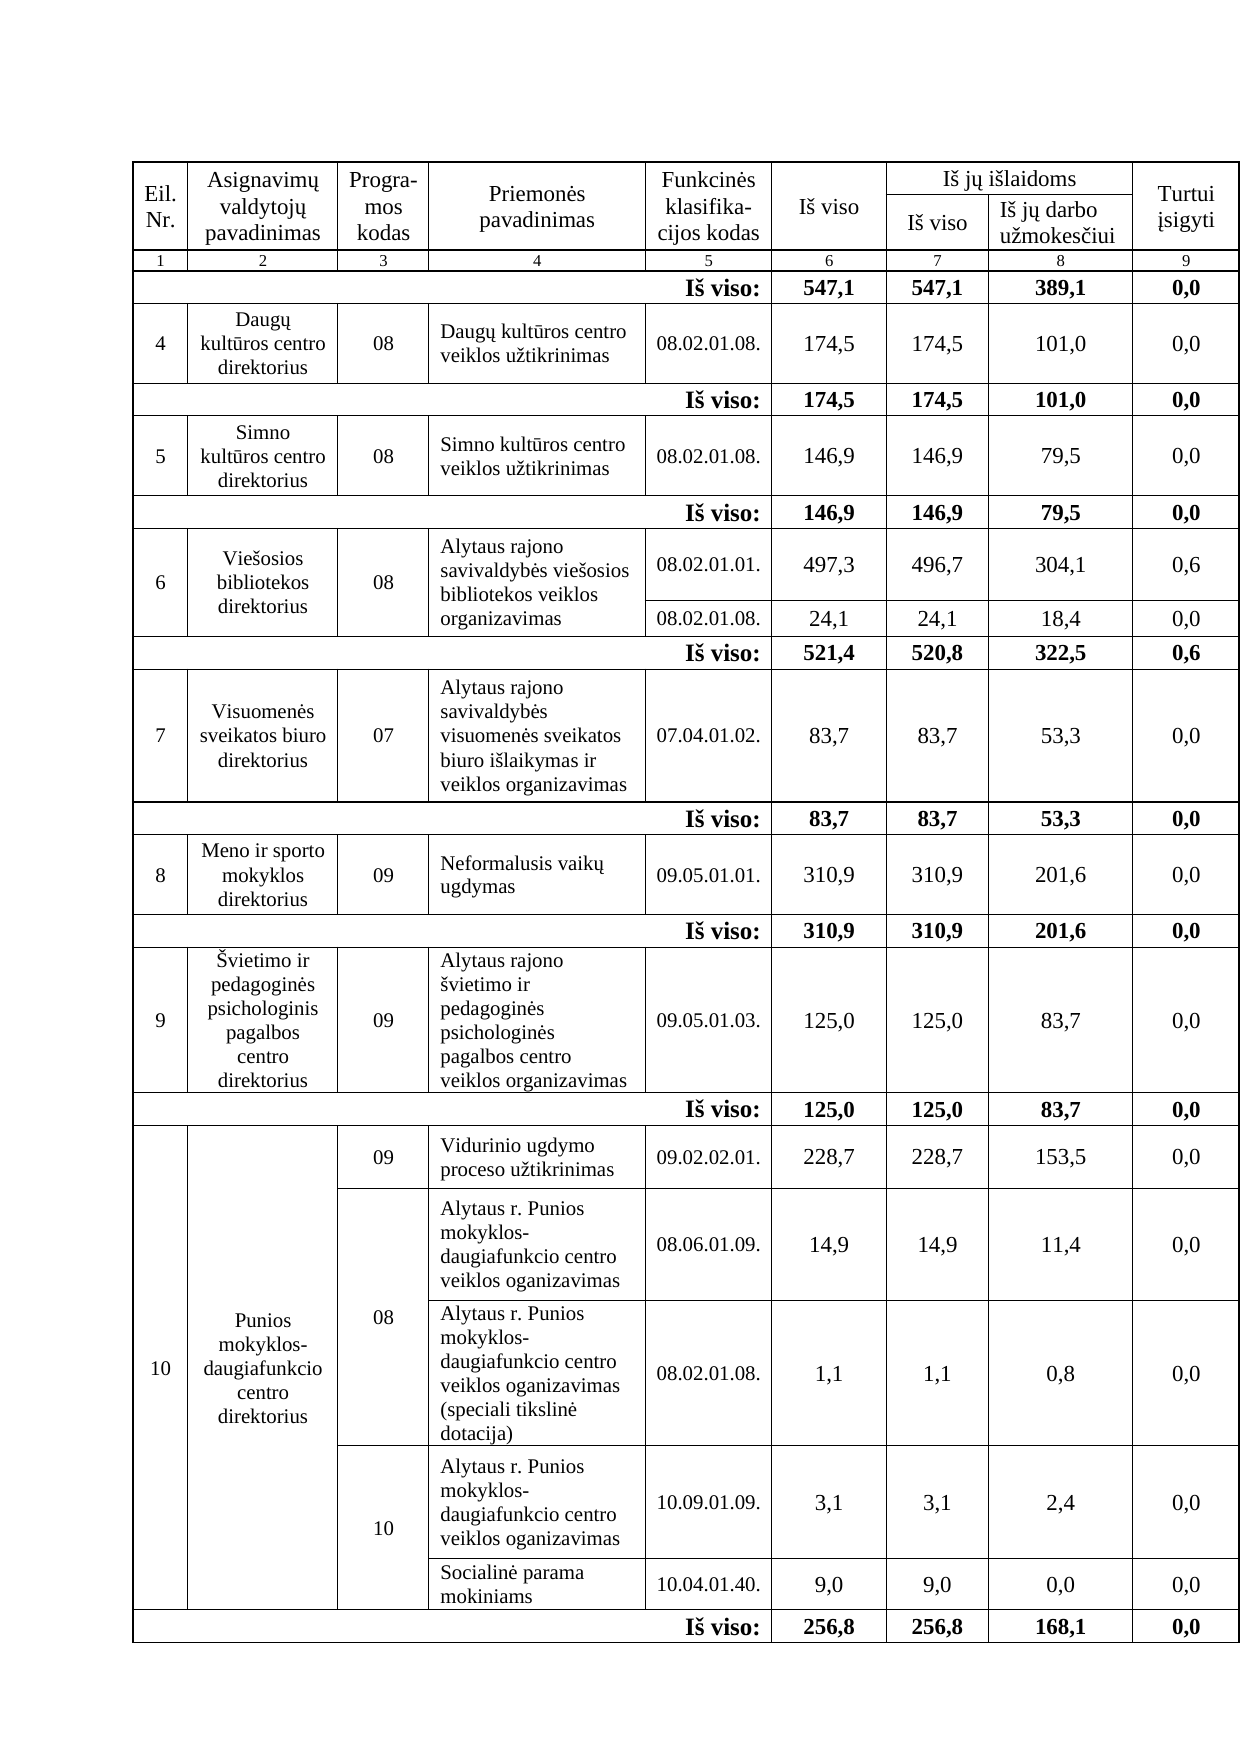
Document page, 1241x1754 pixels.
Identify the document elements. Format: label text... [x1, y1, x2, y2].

table_cell Iš viso: [134, 803, 771, 834]
table_cell 09.05.01.03. [646, 948, 771, 1092]
table_cell Visuomenės sveikatos biuro direktorius [188, 670, 337, 801]
table_cell 0,0 [1133, 670, 1238, 801]
table_cell 53,3 [989, 803, 1132, 834]
table_cell 24,1 [887, 601, 988, 636]
table_cell 7 [134, 670, 187, 801]
table_cell 79,5 [989, 496, 1132, 528]
table_cell 521,4 [772, 637, 886, 668]
table_cell 83,7 [887, 670, 988, 801]
table_cell 0,8 [989, 1301, 1132, 1445]
table_cell 174,5 [772, 384, 886, 415]
table_cell 256,8 [772, 1610, 886, 1642]
table_cell 146,9 [772, 416, 886, 495]
table_header Funkcinės klasifika-cijos kodas [646, 163, 771, 249]
table_cell 9,0 [772, 1559, 886, 1609]
table_cell 0,6 [1133, 529, 1238, 600]
table_cell 18,4 [989, 601, 1132, 636]
table_cell 08.02.01.08. [646, 304, 771, 383]
table_cell 0,0 [1133, 416, 1238, 495]
table_cell 0,0 [1133, 384, 1238, 415]
table_cell 09.05.01.01. [646, 835, 771, 914]
table_cell 09 [338, 835, 428, 914]
table_cell 5 [134, 416, 187, 495]
table_cell 08.02.01.08. [646, 1301, 771, 1445]
table_cell 53,3 [989, 670, 1132, 801]
table_cell 168,1 [989, 1610, 1132, 1642]
table_header Iš jų išlaidoms [887, 163, 1132, 194]
table_cell 10.09.01.09. [646, 1446, 771, 1558]
table_cell Alytaus rajono savivaldybės viešosios bibliotekos veiklos organizavimas [429, 529, 645, 636]
table_cell 8 [989, 251, 1132, 270]
table_cell Meno ir sporto mokyklos direktorius [188, 835, 337, 914]
table_cell 0,6 [1133, 637, 1238, 668]
table_cell 3,1 [887, 1446, 988, 1558]
table_header Iš viso [772, 163, 886, 249]
table_cell 08.02.01.01. [646, 529, 771, 600]
table_cell 0,0 [1133, 948, 1238, 1092]
table_cell Socialinė parama mokiniams [429, 1559, 645, 1609]
table_cell 174,5 [887, 384, 988, 415]
table_cell 146,9 [887, 496, 988, 528]
table_cell 174,5 [772, 304, 886, 383]
table_cell 0,0 [1133, 1446, 1238, 1558]
table_cell 9,0 [887, 1559, 988, 1609]
table_cell 1 [134, 251, 187, 270]
table_cell Iš viso: [134, 384, 771, 415]
table_cell 83,7 [989, 948, 1132, 1092]
table_cell 101,0 [989, 384, 1132, 415]
table_cell 08.06.01.09. [646, 1189, 771, 1300]
table_cell 09 [338, 1126, 428, 1187]
table_cell 83,7 [772, 803, 886, 834]
table_cell 0,0 [1133, 1126, 1238, 1187]
table_cell 125,0 [887, 948, 988, 1092]
table_cell 0,0 [989, 1559, 1132, 1609]
table_cell Iš viso: [134, 1093, 771, 1125]
table_cell 10 [134, 1126, 187, 1609]
table_cell 2 [188, 251, 337, 270]
table_cell 08 [338, 304, 428, 383]
table_cell 0,0 [1133, 1301, 1238, 1445]
table_cell 547,1 [772, 272, 886, 303]
table_cell 0,0 [1133, 835, 1238, 914]
table_cell Iš viso: [134, 272, 771, 303]
table_cell 08 [338, 416, 428, 495]
table_cell 256,8 [887, 1610, 988, 1642]
table_cell 0,0 [1133, 1189, 1238, 1300]
table_cell 0,0 [1133, 915, 1238, 947]
table_cell 10 [338, 1446, 428, 1609]
table_cell 146,9 [887, 416, 988, 495]
table_cell 1,1 [887, 1301, 988, 1445]
table_cell 09.02.02.01. [646, 1126, 771, 1187]
table_cell 4 [134, 304, 187, 383]
table_cell 8 [134, 835, 187, 914]
table_cell Iš jų darbo užmokesčiui [989, 195, 1132, 249]
table_cell Iš viso: [134, 637, 771, 668]
table_cell Alytaus r. Punios mokyklos-daugiafunkcio centro veiklos oganizavimas [429, 1189, 645, 1300]
table_cell 11,4 [989, 1189, 1132, 1300]
table_cell 146,9 [772, 496, 886, 528]
table_cell 310,9 [772, 835, 886, 914]
table_cell 322,5 [989, 637, 1132, 668]
table_cell 0,0 [1133, 272, 1238, 303]
table_cell 201,6 [989, 835, 1132, 914]
table_cell Alytaus r. Punios mokyklos-daugiafunkcio centro veiklos oganizavimas (speciali tikslinė dotacija) [429, 1301, 645, 1445]
table_cell 228,7 [887, 1126, 988, 1187]
table_header Progra-mos kodas [338, 163, 428, 249]
table_cell Alytaus rajono savivaldybės visuomenės sveikatos biuro išlaikymas ir veiklos organizavimas [429, 670, 645, 801]
table_cell 6 [772, 251, 886, 270]
table_cell 0,0 [1133, 1559, 1238, 1609]
table_cell Iš viso: [134, 1610, 771, 1642]
table_cell Alytaus rajono švietimo ir pedagoginės psichologinės pagalbos centro veiklos organizavimas [429, 948, 645, 1092]
table_cell 10.04.01.40. [646, 1559, 771, 1609]
table_cell 496,7 [887, 529, 988, 600]
table_cell 4 [429, 251, 645, 270]
table_cell 5 [646, 251, 771, 270]
table_cell 7 [887, 251, 988, 270]
table_cell 83,7 [772, 670, 886, 801]
table_cell Iš viso: [134, 496, 771, 528]
table_cell 228,7 [772, 1126, 886, 1187]
table_cell Daugų kultūros centro veiklos užtikrinimas [429, 304, 645, 383]
table_cell Alytaus r. Punios mokyklos-daugiafunkcio centro veiklos oganizavimas [429, 1446, 645, 1558]
table_cell 09 [338, 948, 428, 1092]
table_cell 125,0 [772, 948, 886, 1092]
table_cell 310,9 [887, 835, 988, 914]
table_cell 389,1 [989, 272, 1132, 303]
table_cell 304,1 [989, 529, 1132, 600]
table_cell 08 [338, 529, 428, 636]
table_cell 0,0 [1133, 803, 1238, 834]
table_cell 08.02.01.08. [646, 601, 771, 636]
table_cell Iš viso [887, 195, 988, 249]
table_cell 125,0 [887, 1093, 988, 1125]
table_cell 24,1 [772, 601, 886, 636]
table_cell 2,4 [989, 1446, 1132, 1558]
table_cell 310,9 [772, 915, 886, 947]
table_cell Neformalusis vaikų ugdymas [429, 835, 645, 914]
table_cell Simno kultūros centro direktorius [188, 416, 337, 495]
table_cell Iš viso: [134, 915, 771, 947]
table_cell 3,1 [772, 1446, 886, 1558]
table_cell 520,8 [887, 637, 988, 668]
table_cell 0,0 [1133, 496, 1238, 528]
table_cell Vidurinio ugdymo proceso užtikrinimas [429, 1126, 645, 1187]
table_cell 310,9 [887, 915, 988, 947]
table_cell 497,3 [772, 529, 886, 600]
table_header Priemonės pavadinimas [429, 163, 645, 249]
table_cell 83,7 [887, 803, 988, 834]
table_cell 547,1 [887, 272, 988, 303]
table_cell 125,0 [772, 1093, 886, 1125]
table_header Eil. Nr. [134, 163, 187, 249]
table_header Asignavimų valdytojų pavadinimas [188, 163, 337, 249]
table_cell 14,9 [887, 1189, 988, 1300]
table_cell 9 [1133, 251, 1238, 270]
table_cell 14,9 [772, 1189, 886, 1300]
table_cell 201,6 [989, 915, 1132, 947]
table_cell Viešosios bibliotekos direktorius [188, 529, 337, 636]
table_cell Simno kultūros centro veiklos užtikrinimas [429, 416, 645, 495]
table_cell 0,0 [1133, 1093, 1238, 1125]
table_cell Daugų kultūros centro direktorius [188, 304, 337, 383]
table_cell 07 [338, 670, 428, 801]
table_cell 174,5 [887, 304, 988, 383]
table_cell 08 [338, 1189, 428, 1445]
table_header Turtui įsigyti [1133, 163, 1238, 249]
table_cell 0,0 [1133, 304, 1238, 383]
table_cell 0,0 [1133, 601, 1238, 636]
table_cell 0,0 [1133, 1610, 1238, 1642]
table_cell 83,7 [989, 1093, 1132, 1125]
table_cell 07.04.01.02. [646, 670, 771, 801]
table_cell 101,0 [989, 304, 1132, 383]
table_cell 79,5 [989, 416, 1132, 495]
table_cell Švietimo ir pedagoginės psichologinis pagalbos centro direktorius [188, 948, 337, 1092]
table_cell Punios mokyklos-daugiafunkcio centro direktorius [188, 1126, 337, 1609]
table_cell 08.02.01.08. [646, 416, 771, 495]
table_cell 3 [338, 251, 428, 270]
table_cell 9 [134, 948, 187, 1092]
table_cell 1,1 [772, 1301, 886, 1445]
table_cell 153,5 [989, 1126, 1132, 1187]
table_cell 6 [134, 529, 187, 636]
